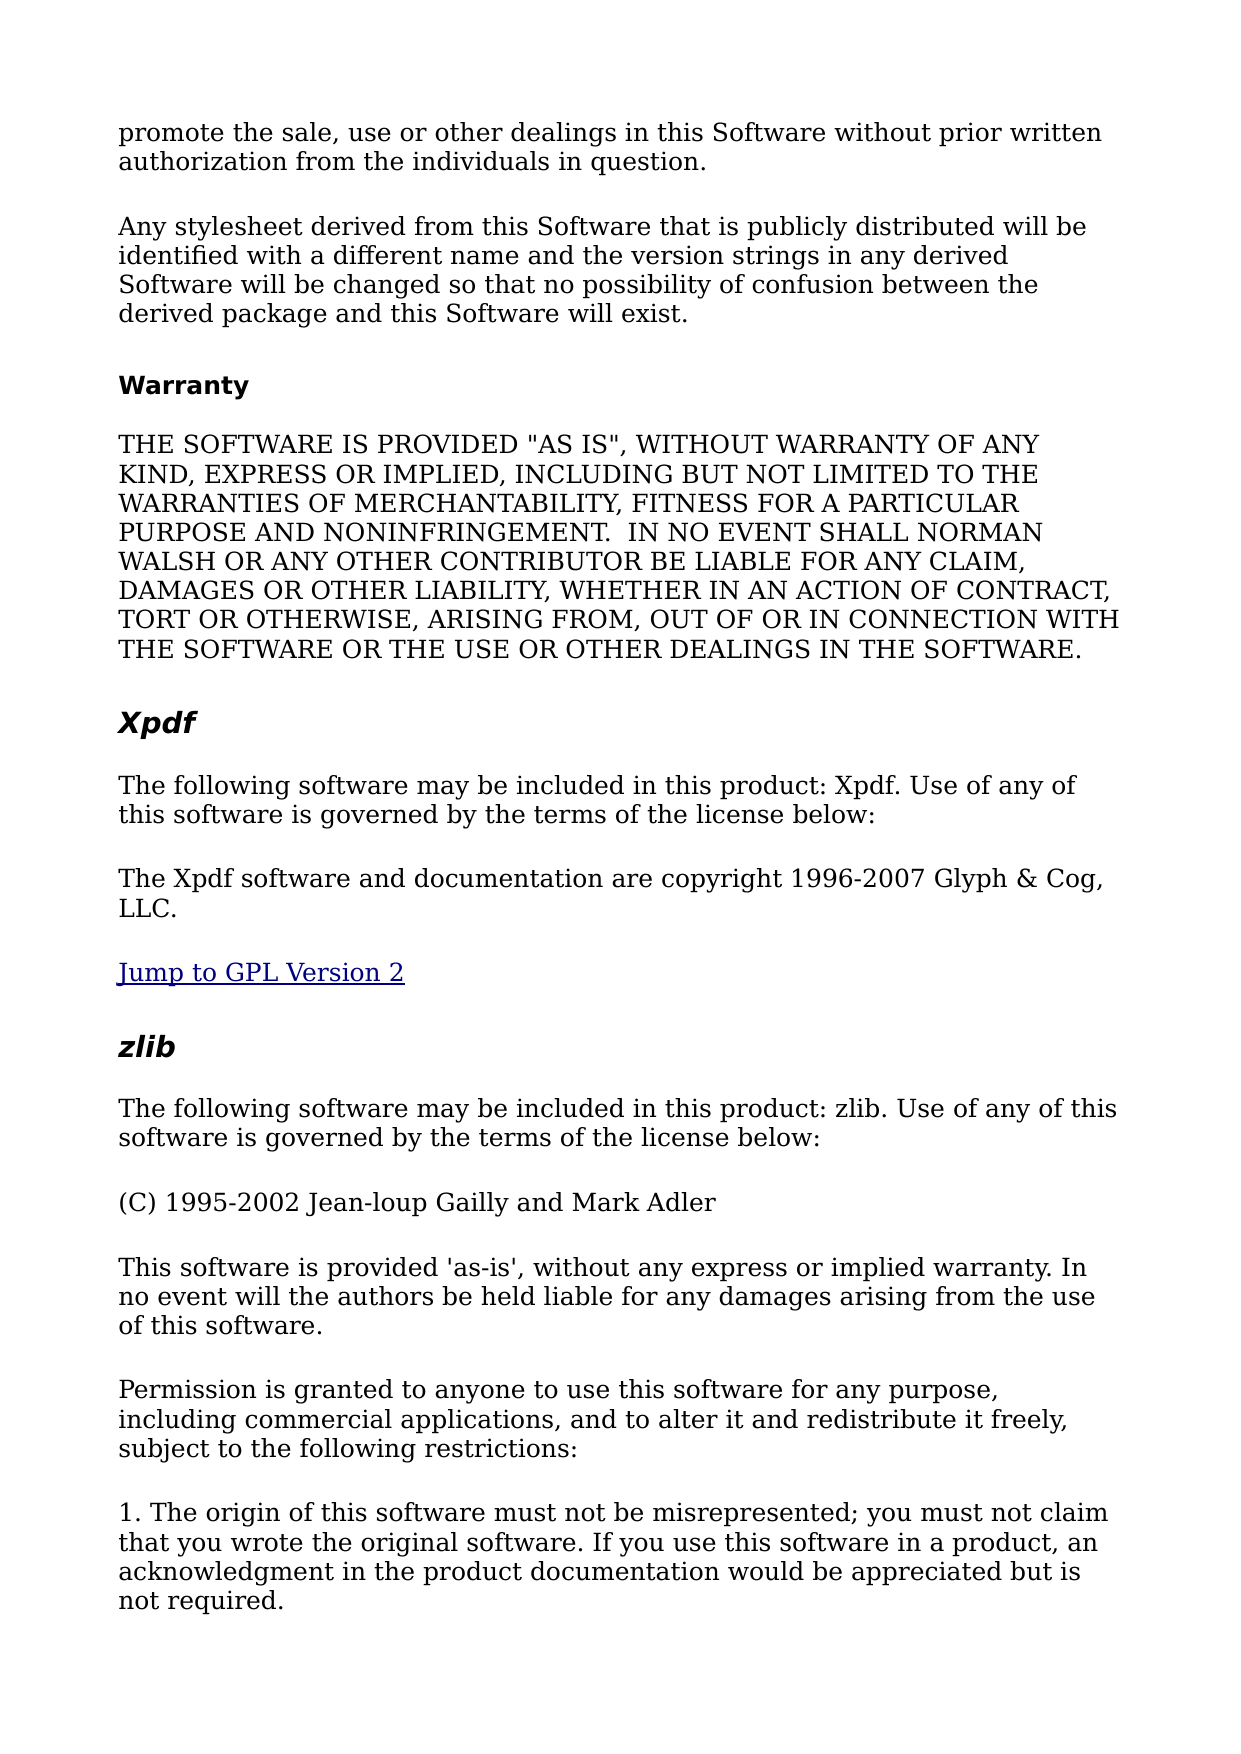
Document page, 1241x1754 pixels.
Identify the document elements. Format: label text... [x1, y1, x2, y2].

text 1. The origin of this software must not be misrepresented; you must not claim that you wrote the original software. If you use this software in a product, an acknowledgment in the product documentation would be appreciated but is not required. [118, 1498, 1122, 1615]
text THE SOFTWARE IS PROVIDED "AS IS", WITHOUT WARRANTY OF ANY KIND, EXPRESS OR IMPLIED, INCLUDING BUT NOT LIMITED TO THE WARRANTIES OF MERCHANTABILITY, FITNESS FOR A PARTICULAR PURPOSE AND NONINFRINGEMENT. IN NO EVENT SHALL NORMAN WALSH OR ANY OTHER CONTRIBUTOR BE LIABLE FOR ANY CLAIM, DAMAGES OR OTHER LIABILITY, WHETHER IN AN ACTION OF CONTRACT, TORT OR OTHERWISE, ARISING FROM, OUT OF OR IN CONNECTION WITH THE SOFTWARE OR THE USE OR OTHER DEALINGS IN THE SOFTWARE. [118, 431, 1122, 664]
text Any stylesheet derived from this Software that is publicly distributed will be identified with a different name and the version strings in any derived Software will be changed so that no possibility of confusion between the derived package and this Software will exist. [118, 212, 1122, 328]
text The following software may be included in this product: Xpdf. Use of any of this software is governed by the terms of the license below: [118, 771, 1122, 829]
text The Xpdf software and documentation are copyright 1996-2007 Glyph & Cog, LLC. [118, 864, 1122, 923]
subtitle Warranty [118, 371, 1122, 400]
text The following software may be included in this product: zlib. Use of any of this software is governed by the terms of the license below: [118, 1094, 1122, 1153]
subtitle zlib [118, 1030, 1122, 1064]
text (C) 1995-2002 Jean-loup Gailly and Mark Adler [118, 1188, 1122, 1217]
text Permission is granted to anyone to use this software for any purpose, including commercial applications, and to alter it and redistribute it freely, subject to the following restrictions: [118, 1376, 1122, 1463]
text Jump to GPL Version 2 [118, 958, 1122, 987]
subtitle Xpdf [118, 707, 1122, 741]
text promote the sale, use or other dealings in this Software without prior written authorization from the individuals in question. [118, 118, 1122, 176]
text This software is provided 'as-is', without any express or implied warranty. In no event will the authors be held liable for any damages arising from the use of this software. [118, 1253, 1122, 1340]
